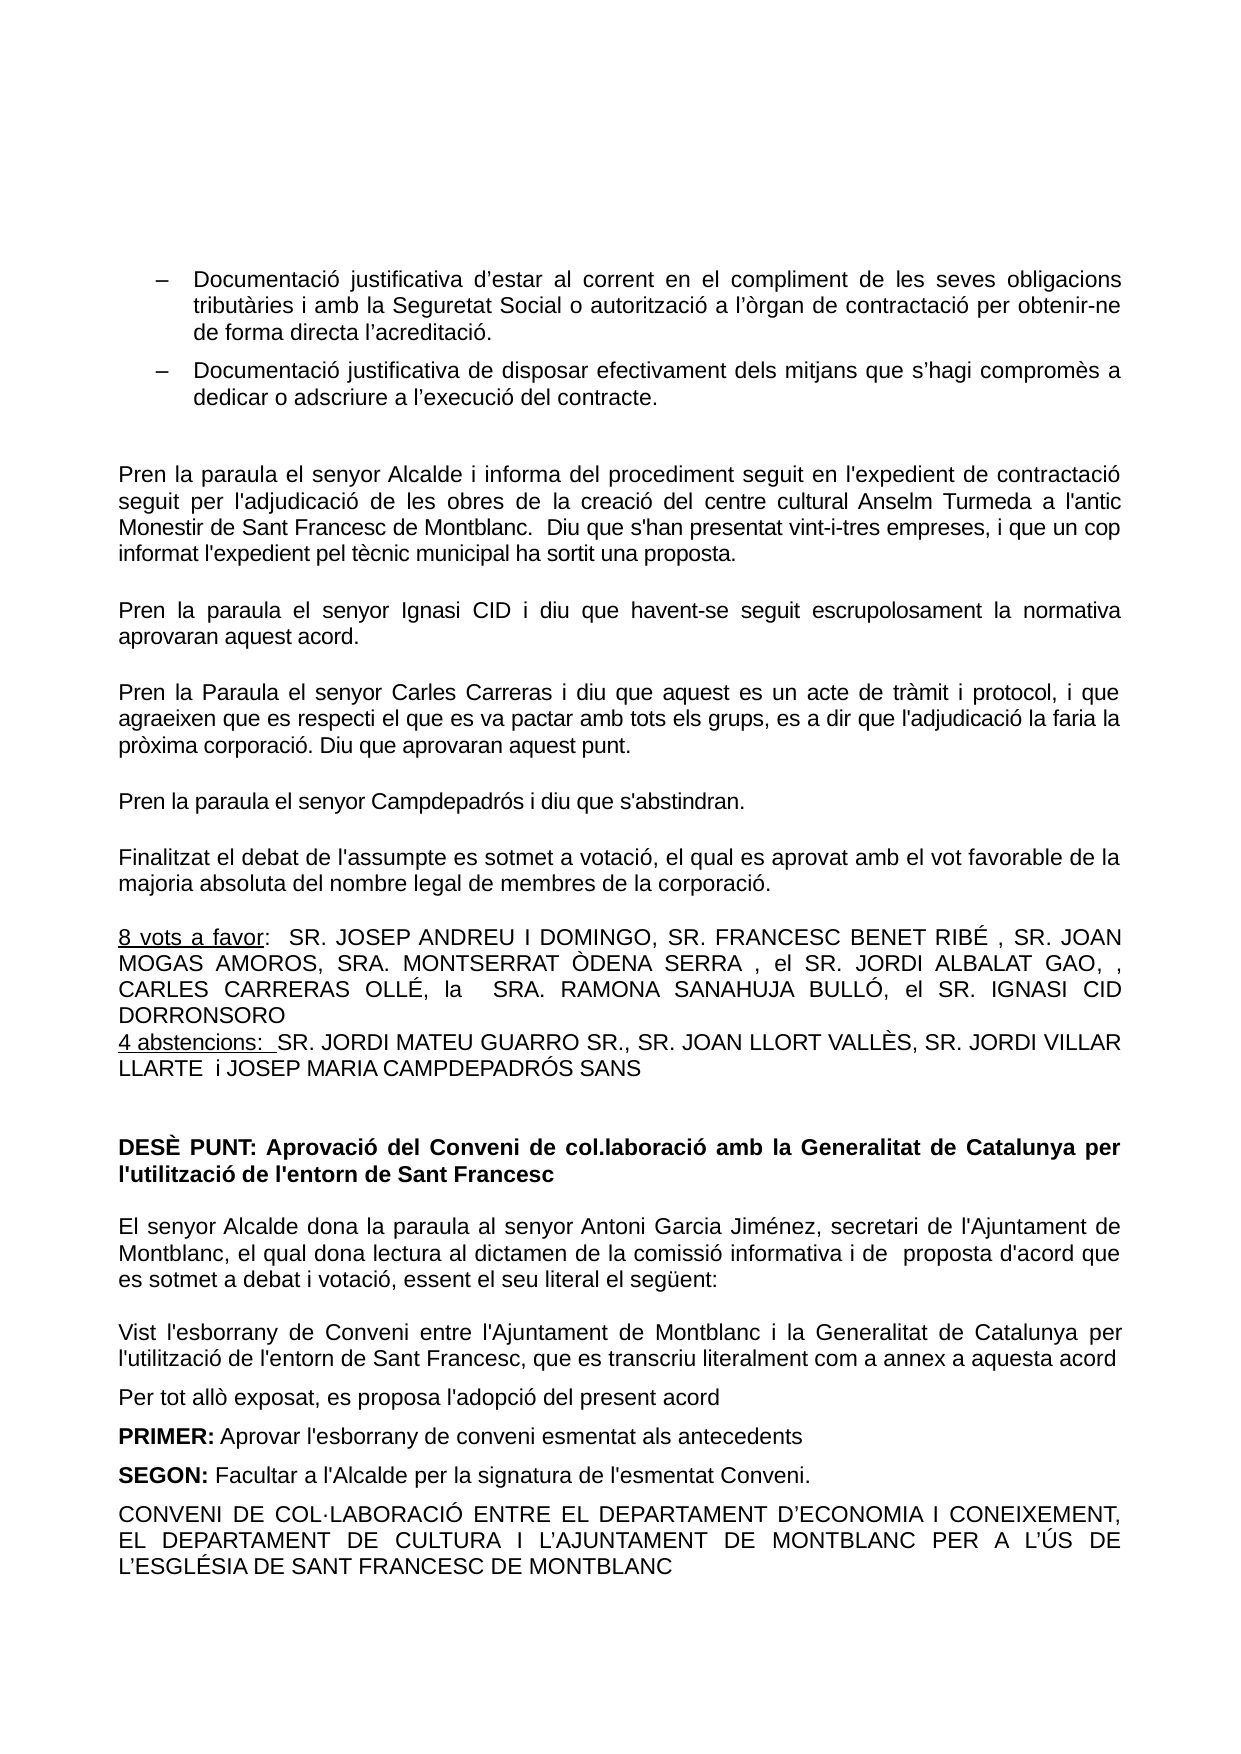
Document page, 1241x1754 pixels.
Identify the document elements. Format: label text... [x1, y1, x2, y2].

text CONVENI DE COL·LABORACIÓ ENTRE EL DEPARTAMENT D’ECONOMIA I CONEIXEMENT, EL DEPARTAMENT DE CULTURA I L’AJUNTAMENT DE MONTBLANC PER A L’ÚS DE L’ESGLÉSIA DE SANT FRANCESC DE MONTBLANC [118, 1501, 1122, 1579]
text Pren la paraula el senyor Alcalde i informa del procediment seguit en l'expedient de contractació seguit per l'adjudicació de les obres de la creació del centre cultural Anselm Turmeda a l'antic Monestir de Sant Francesc de Montblanc. Diu que s'han presentat vint-i-tres empreses, i que un cop informat l'expedient pel tècnic municipal ha sortit una proposta. [118, 461, 1122, 567]
text Finalitzat el debat de l'assumpte es sotmet a votació, el qual es aprovat amb el vot favorable de la majoria absoluta del nombre legal de membres de la corporació. [118, 844, 1122, 897]
text 4 abstencions: SR. JORDI MATEU GUARRO SR., SR. JOAN LLORT VALLÈS, SR. JORDI VILLAR LLARTE i JOSEP MARIA CAMPDEPADRÓS SANS [118, 1029, 1122, 1082]
text DESÈ PUNT: Aprovació del Conveni de col.laboració amb la Generalitat de Catalunya per l'utilització de l'entorn de Sant Francesc [118, 1134, 1122, 1187]
text Per tot allò exposat, es proposa l'adopció del present acord [118, 1384, 1122, 1410]
text Pren la paraula el senyor Campdepadrós i diu que s'abstindran. [118, 788, 1122, 814]
text Pren la Paraula el senyor Carles Carreras i diu que aquest es un acte de tràmit i protocol, i que agraeixen que es respecti el que es va pactar amb tots els grups, es a dir que l'adjudicació la faria la pròxima corporació. Diu que aprovaran aquest punt. [118, 679, 1122, 758]
list Documentació justificativa d’estar al corrent en el compliment de les seves obligacions tributàries i amb la Seguretat Social o autorització a l’òrgan de contractació per obtenir-ne de forma directa l’acreditació. [156, 266, 1122, 345]
text SEGON: Facultar a l'Alcalde per la signatura de l'esmentat Conveni. [118, 1462, 1122, 1488]
list Documentació justificativa de disposar efectivament dels mitjans que s’hagi compromès a dedicar o adscriure a l’execució del contracte. [156, 357, 1122, 410]
text Vist l'esborrany de Conveni entre l'Ajuntament de Montblanc i la Generalitat de Catalunya per l'utilització de l'entorn de Sant Francesc, que es transcriu literalment com a annex a aquesta acord [118, 1319, 1122, 1371]
text PRIMER: Aprovar l'esborrany de conveni esmentat als antecedents [118, 1423, 1122, 1449]
text 8 vots a favor: SR. JOSEP ANDREU I DOMINGO, SR. FRANCESC BENET RIBÉ , SR. JOAN MOGAS AMOROS, SRA. MONTSERRAT ÒDENA SERRA , el SR. JORDI ALBALAT GAO, , CARLES CARRERAS OLLÉ, la SRA. RAMONA SANAHUJA BULLÓ, el SR. IGNASI CID DORRONSORO [118, 923, 1122, 1029]
text El senyor Alcalde dona la paraula al senyor Antoni Garcia Jiménez, secretari de l'Ajuntament de Montblanc, el qual dona lectura al dictamen de la comissió informativa i de proposta d'acord que es sotmet a debat i votació, essent el seu literal el següent: [118, 1213, 1122, 1292]
text Pren la paraula el senyor Ignasi CID i diu que havent-se seguit escrupolosament la normativa aprovaran aquest acord. [118, 597, 1122, 649]
